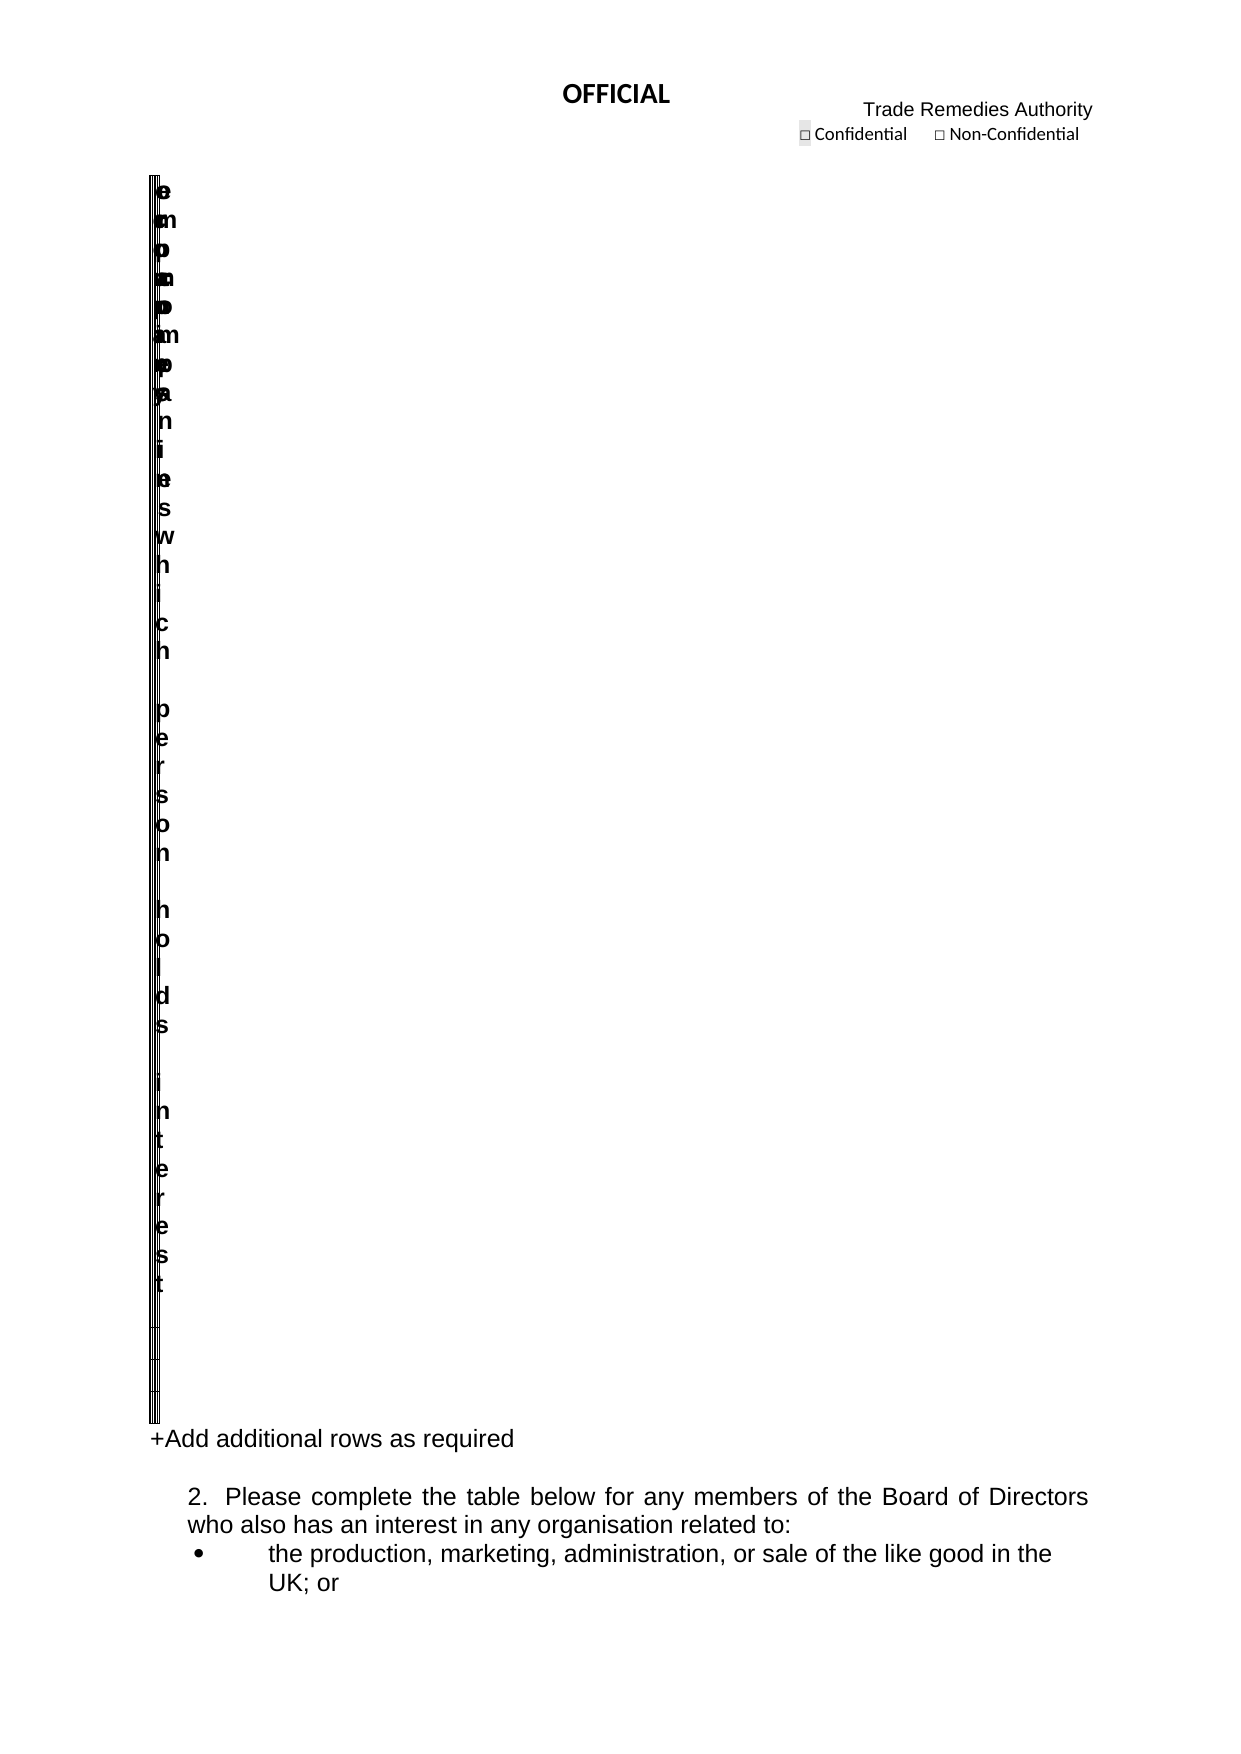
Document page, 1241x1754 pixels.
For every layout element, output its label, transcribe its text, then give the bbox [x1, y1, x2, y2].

text +Add additional rows as required [150, 1424, 1090, 1453]
list the production, marketing, administration, or sale of the like good in the UK; or [194, 1539, 1090, 1597]
list Please complete the table below for any members of the Board of Directors who also has an interest in any organisation related to: [187, 1482, 1090, 1539]
